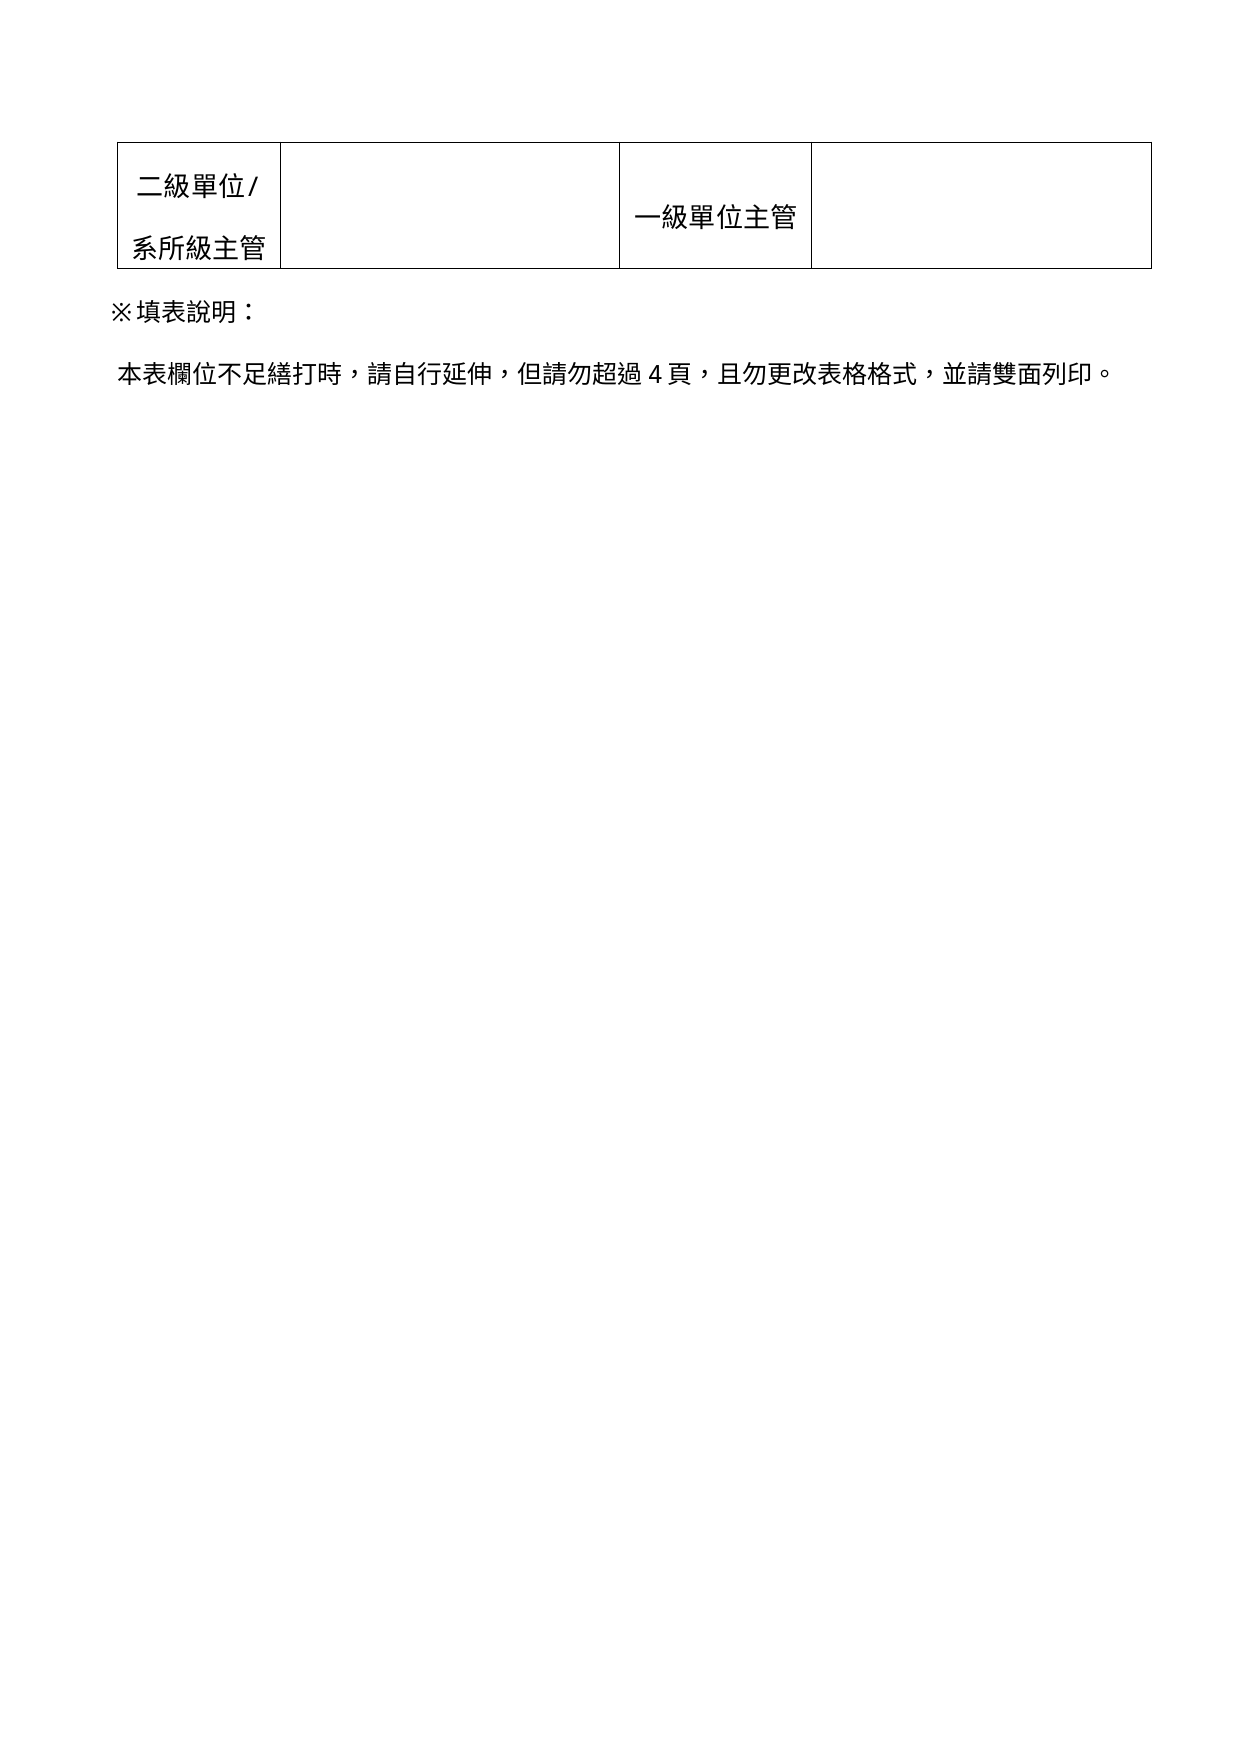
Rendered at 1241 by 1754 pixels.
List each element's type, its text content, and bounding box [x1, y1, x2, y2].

table_cell 一級單位主管 [620, 143, 811, 268]
text ※填表說明： [106, 269, 1134, 331]
table_cell [281, 143, 619, 268]
table_cell [812, 143, 1151, 268]
table_cell 二級單位/ 系所級主管 [118, 143, 280, 268]
text 本表欄位不足繕打時，請自行延伸，但請勿超過4頁，且勿更改表格格式，並請雙面列印。 [118, 331, 1134, 394]
